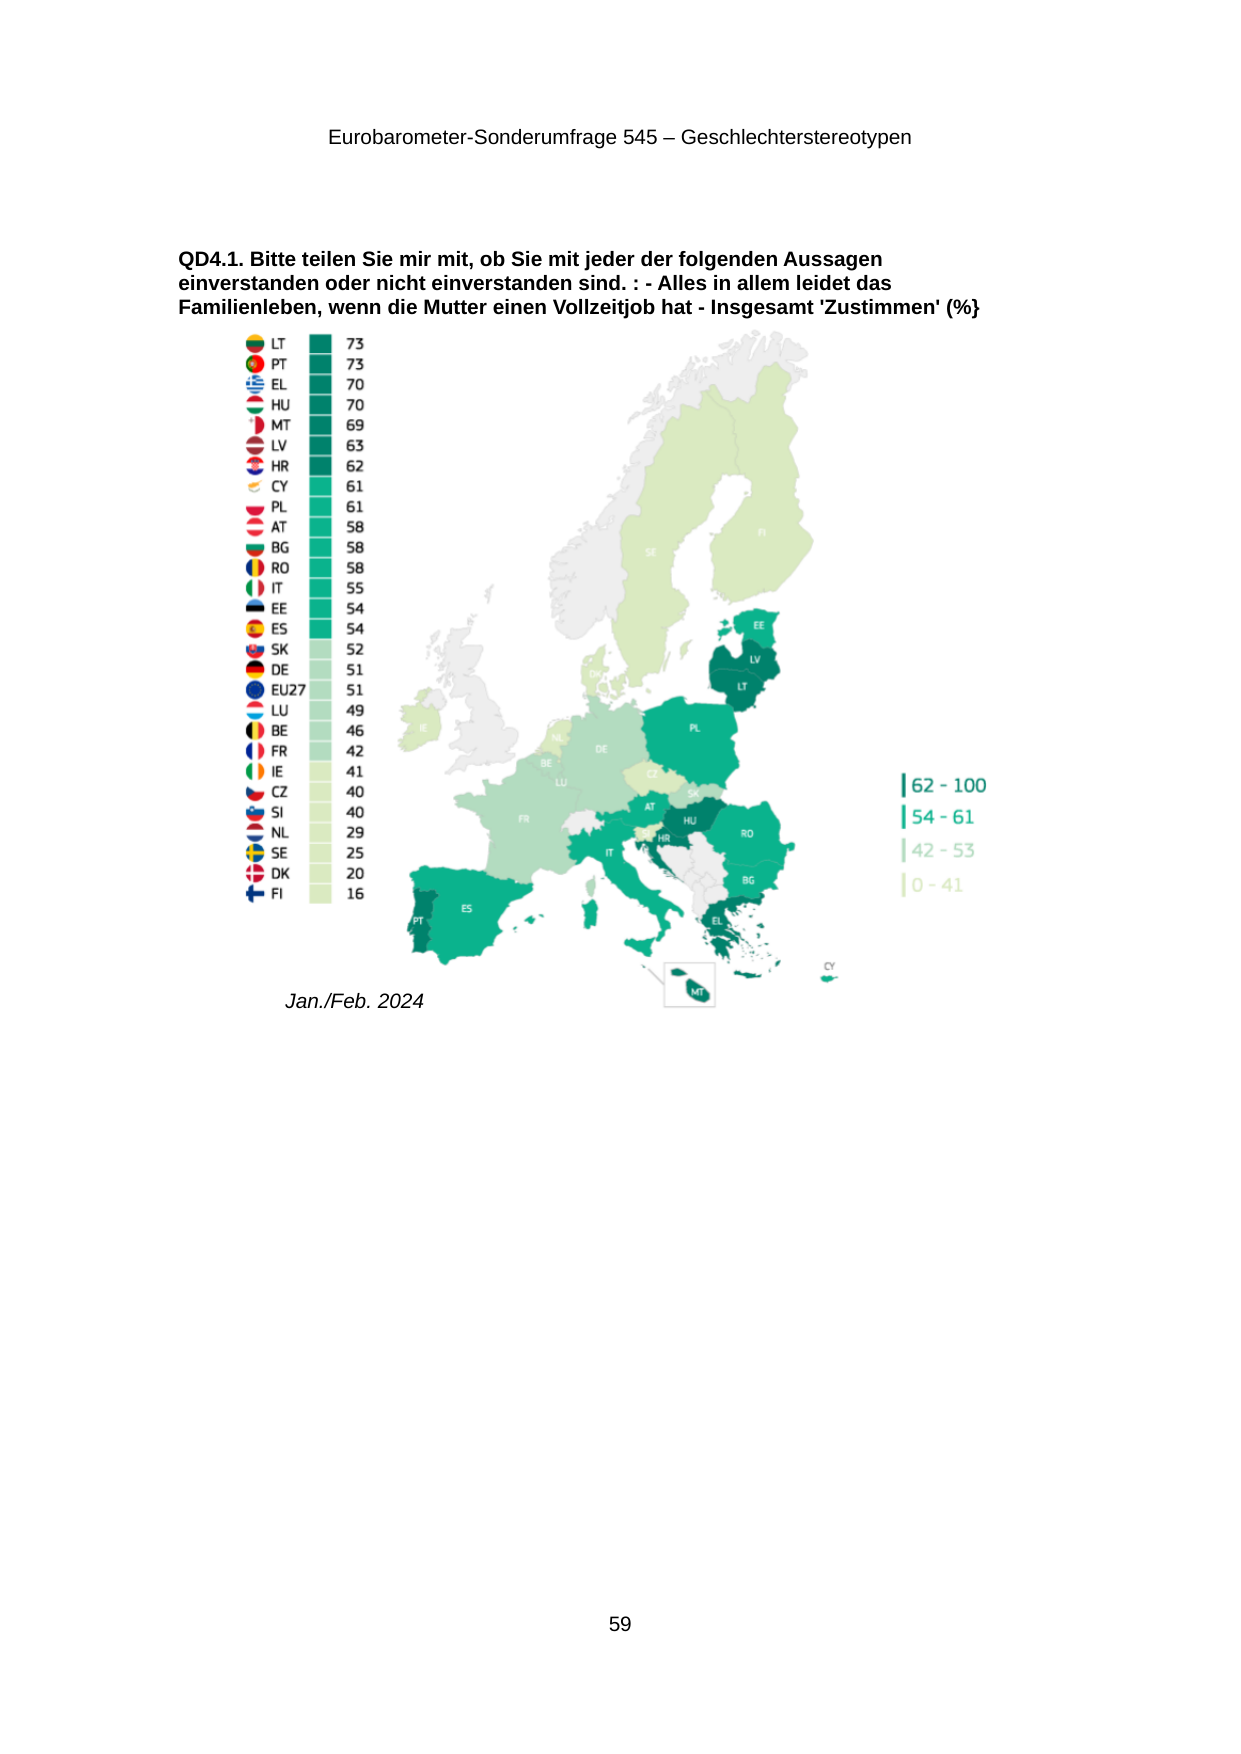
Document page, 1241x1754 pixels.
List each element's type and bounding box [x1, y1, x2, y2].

picture [231, 320, 1003, 1020]
